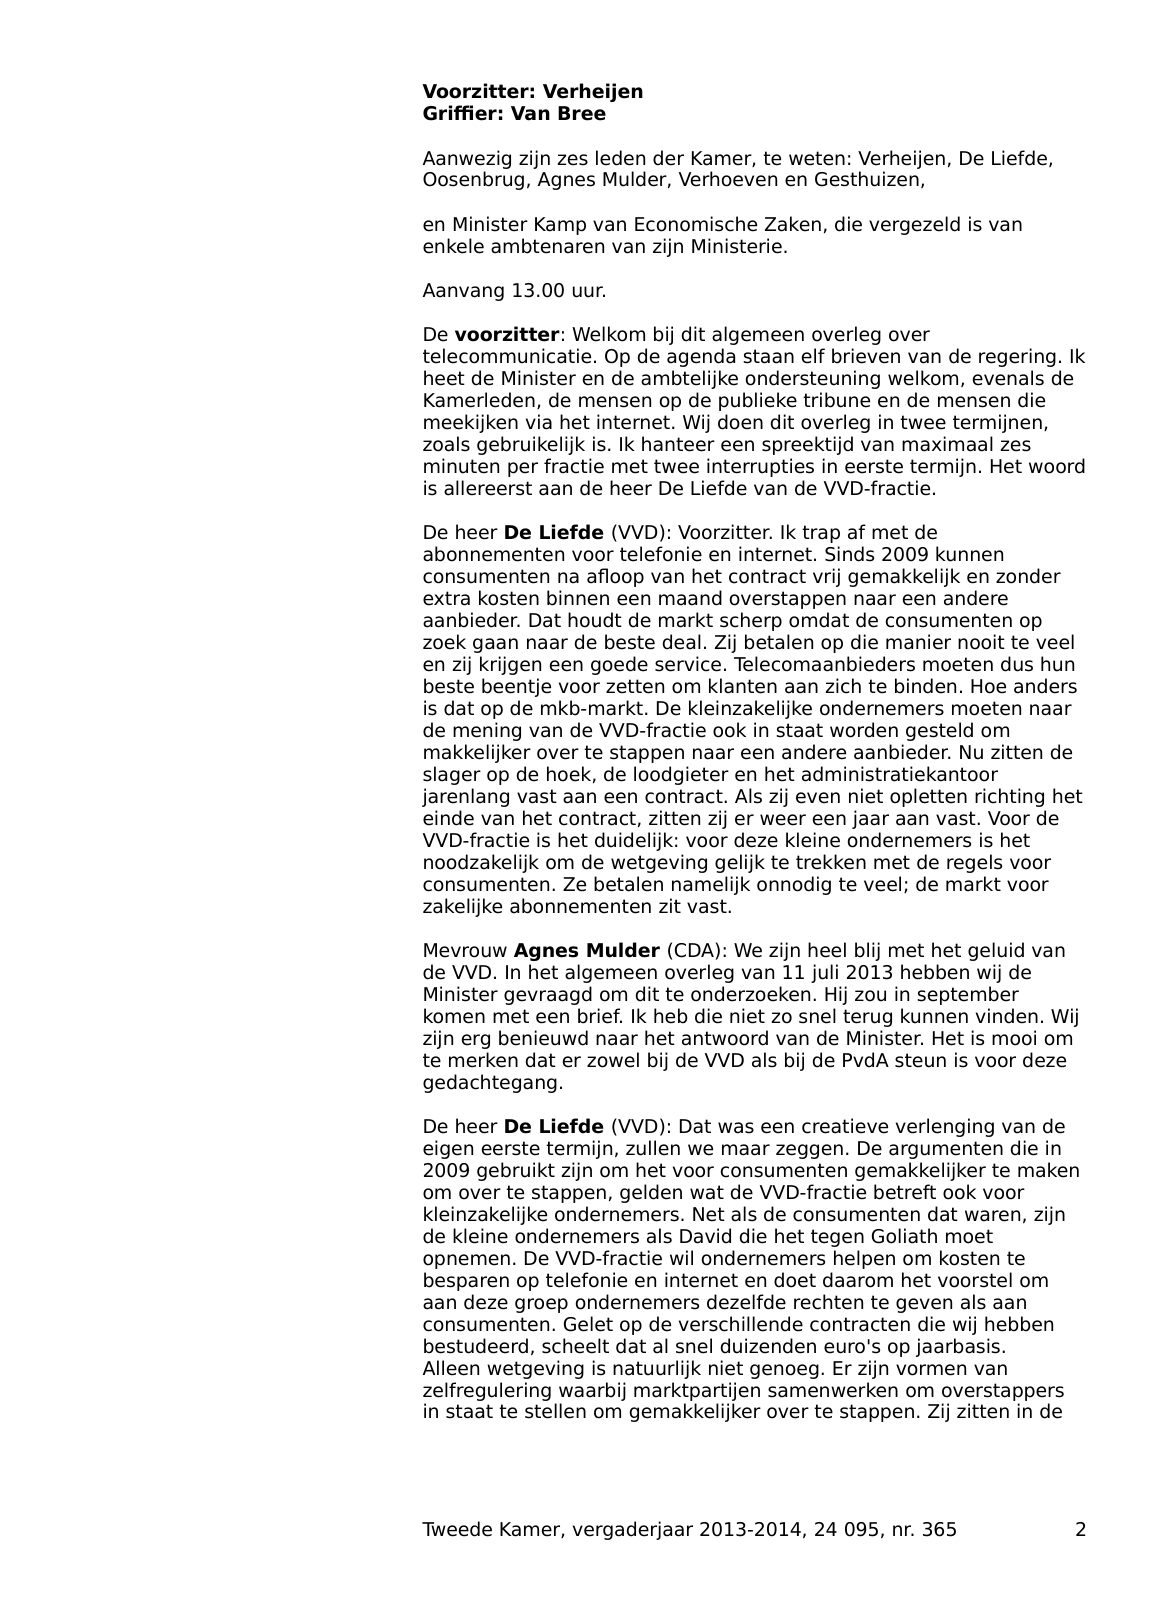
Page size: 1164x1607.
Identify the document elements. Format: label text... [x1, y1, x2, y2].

text Griffier: Van Bree [422, 103, 1087, 125]
text De heer De Liefde (VVD): Dat was een creatieve verlenging van de eigen eerste termijn, zullen we maar zeggen. De argumenten die in 2009 gebruikt zijn om het voor consumenten gemakkelijker te maken om over te stappen, gelden wat de VVD-fractie betreft ook voor kleinzakelijke ondernemers. Net als de consumenten dat waren, zijn de kleine ondernemers als David die het tegen Goliath moet opnemen. De VVD-fractie wil ondernemers helpen om kosten te besparen op telefonie en internet en doet daarom het voorstel om aan deze groep ondernemers dezelfde rechten te geven als aan consumenten. Gelet op de verschillende contracten die wij hebben bestudeerd, scheelt dat al snel duizenden euro's op jaarbasis. [422, 1116, 1087, 1357]
text en Minister Kamp van Economische Zaken, die vergezeld is van enkele ambtenaren van zijn Ministerie. [422, 213, 1087, 257]
text Aanvang 13.00 uur. [422, 280, 1087, 302]
text Voorzitter: Verheijen [422, 81, 1087, 103]
text Mevrouw Agnes Mulder (CDA): We zijn heel blij met het geluid van de VVD. In het algemeen overleg van 11 juli 2013 hebben wij de Minister gevraagd om dit te onderzoeken. Hij zou in september komen met een brief. Ik heb die niet zo snel terug kunnen vinden. Wij zijn erg benieuwd naar het antwoord van de Minister. Het is mooi om te merken dat er zowel bij de VVD als bij de PvdA steun is voor deze gedachtegang. [422, 940, 1087, 1093]
text De heer De Liefde (VVD): Voorzitter. Ik trap af met de abonnementen voor telefonie en internet. Sinds 2009 kunnen consumenten na afloop van het contract vrij gemakkelijk en zonder extra kosten binnen een maand overstappen naar een andere aanbieder. Dat houdt de markt scherp omdat de consumenten op zoek gaan naar de beste deal. Zij betalen op die manier nooit te veel en zij krijgen een goede service. Telecomaanbieders moeten dus hun beste beentje voor zetten om klanten aan zich te binden. Hoe anders is dat op de mkb-markt. De kleinzakelijke ondernemers moeten naar de mening van de VVD-fractie ook in staat worden gesteld om makkelijker over te stappen naar een andere aanbieder. Nu zitten de slager op de hoek, de loodgieter en het administratiekantoor jarenlang vast aan een contract. Als zij even niet opletten richting het einde van het contract, zitten zij er weer een jaar aan vast. Voor de VVD-fractie is het duidelijk: voor deze kleine ondernemers is het noodzakelijk om de wetgeving gelijk te trekken met de regels voor consumenten. Ze betalen namelijk onnodig te veel; de markt voor zakelijke abonnementen zit vast. [422, 522, 1087, 917]
text Aanwezig zijn zes leden der Kamer, te weten: Verheijen, De Liefde, Oosenbrug, Agnes Mulder, Verhoeven en Gesthuizen, [422, 147, 1087, 191]
text De voorzitter: Welkom bij dit algemeen overleg over telecommunicatie. Op de agenda staan elf brieven van de regering. Ik heet de Minister en de ambtelijke ondersteuning welkom, evenals de Kamerleden, de mensen op de publieke tribune en de mensen die meekijken via het internet. Wij doen dit overleg in twee termijnen, zoals gebruikelijk is. Ik hanteer een spreektijd van maximaal zes minuten per fractie met twee interrupties in eerste termijn. Het woord is allereerst aan de heer De Liefde van de VVD-fractie. [422, 324, 1087, 500]
text Alleen wetgeving is natuurlijk niet genoeg. Er zijn vormen van zelfregulering waarbij marktpartijen samenwerken om overstappers in staat te stellen om gemakkelijker over te stappen. Zij zitten in de [422, 1357, 1087, 1423]
